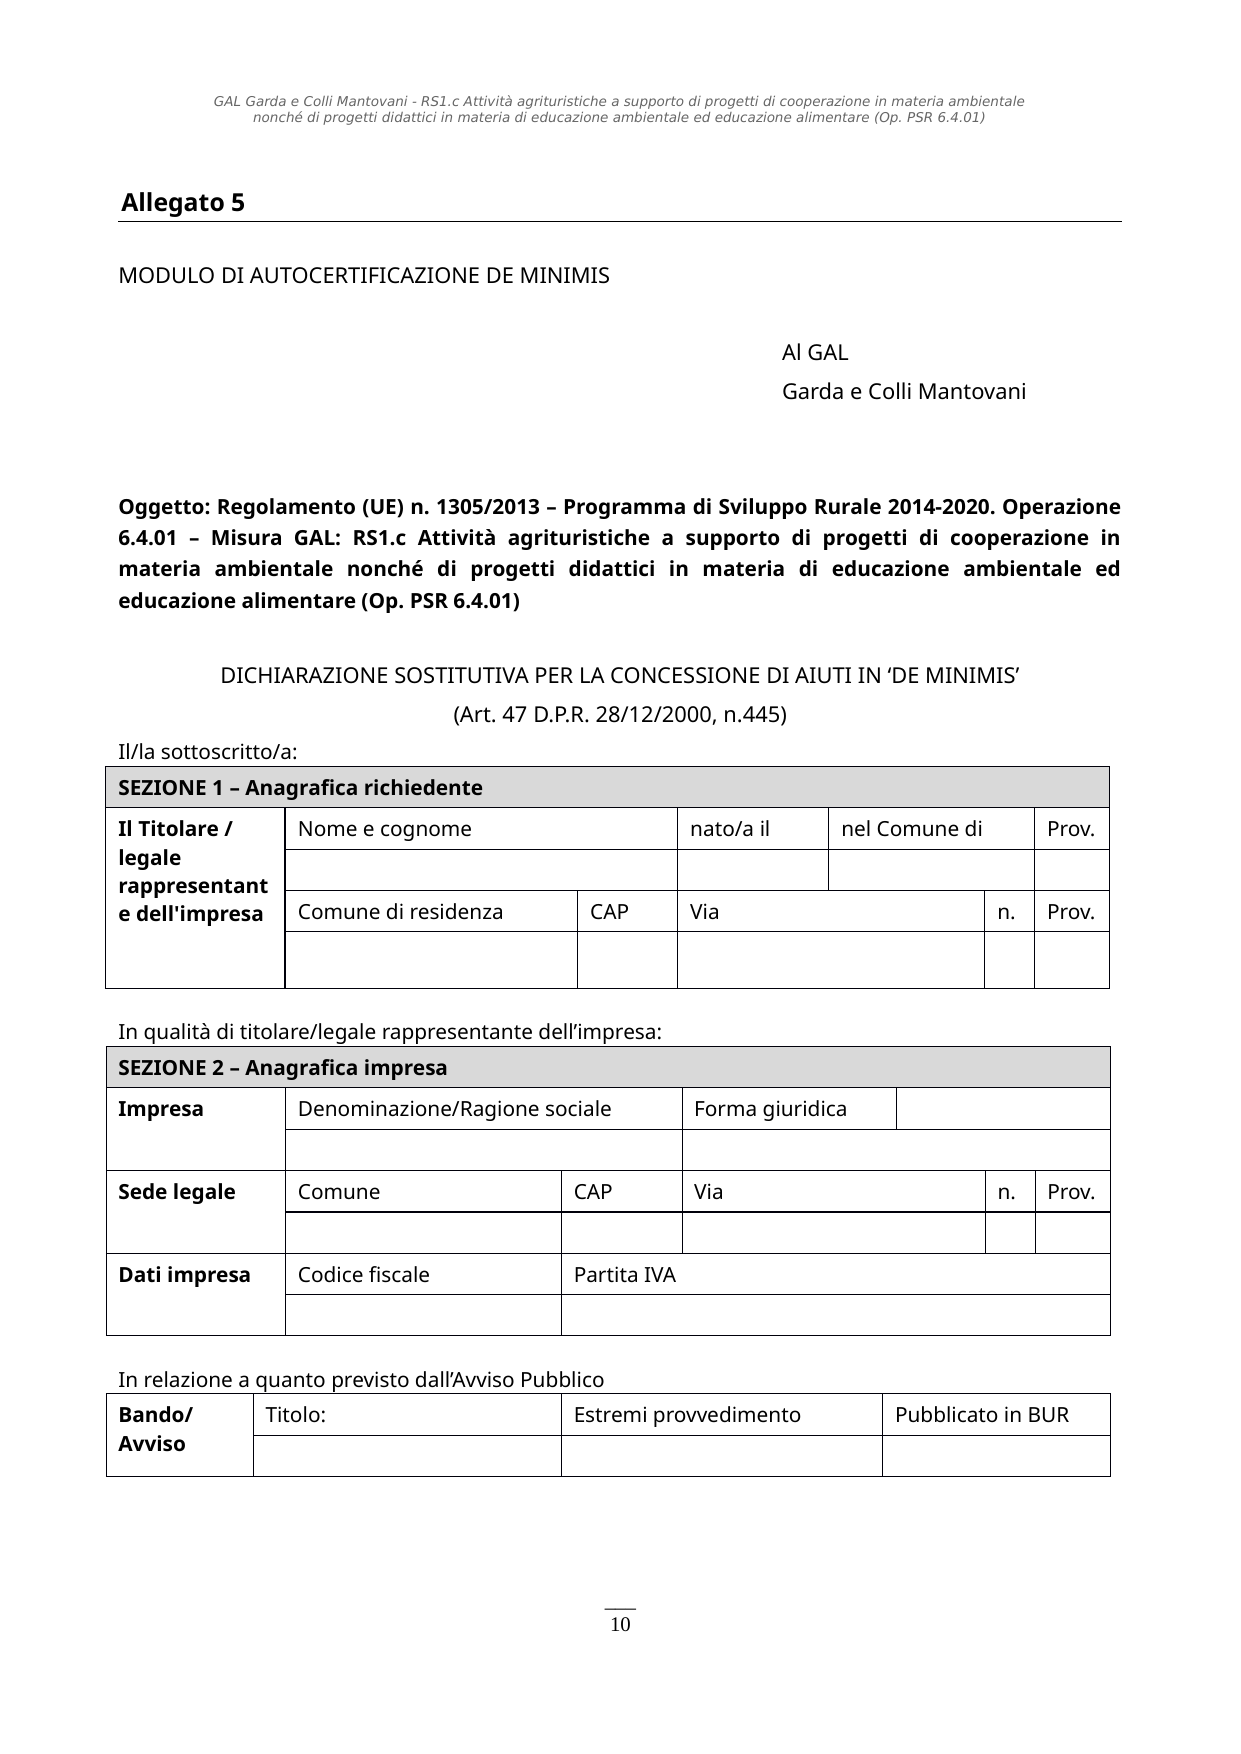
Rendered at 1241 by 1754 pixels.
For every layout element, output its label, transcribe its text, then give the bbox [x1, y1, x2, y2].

table_cell Partita IVA [562, 1254, 1110, 1294]
table_cell [286, 1213, 561, 1253]
table_cell Prov. [1035, 808, 1109, 848]
table_cell Via [678, 891, 984, 931]
table_cell [985, 932, 1034, 988]
table_cell n. [986, 1171, 1035, 1211]
table_cell [1035, 850, 1109, 890]
table_header Titolo: [254, 1394, 561, 1435]
table_cell [562, 1295, 1110, 1335]
table_cell Comune di residenza [286, 891, 577, 931]
table_cell n. [985, 891, 1034, 931]
table_cell [986, 1213, 1035, 1253]
text In qualità di titolare/legale rappresentante dell’impresa: [118, 1017, 1122, 1046]
table_cell [286, 850, 677, 890]
text Garda e Colli Mantovani [118, 376, 1122, 406]
table_cell Prov. [1035, 891, 1109, 931]
table_cell [683, 1213, 985, 1253]
text DICHIARAZIONE SOSTITUTIVA PER LA CONCESSIONE DI AIUTI IN ‘DE MINIMIS’ [118, 660, 1122, 690]
table_cell [578, 932, 677, 988]
table_cell nel Comune di [829, 808, 1034, 848]
table_cell [562, 1436, 882, 1476]
table_cell [829, 850, 1034, 890]
text Oggetto: Regolamento (UE) n. 1305/2013 – Programma di Sviluppo Rurale 2014-2020. Operazione 6.4.01 – Misura GAL: RS1.c Attività agrituristiche a supporto di progetti di cooperazione in materia ambientale nonché di progetti didattici in materia di educazione ambientale ed educazione alimentare (Op. PSR 6.4.01) [118, 492, 1122, 614]
table_cell [683, 1130, 1110, 1170]
table_cell Nome e cognome [286, 808, 677, 848]
table_cell [883, 1436, 1110, 1476]
text Al GAL [118, 337, 1122, 367]
table_header Bando/Avviso [107, 1394, 253, 1476]
table_cell [1035, 932, 1109, 988]
table_header Pubblicato in BUR [883, 1394, 1110, 1435]
table_cell Sede legale [107, 1171, 285, 1253]
table_cell [562, 1213, 682, 1253]
table_cell [897, 1088, 1110, 1129]
table_cell [678, 850, 828, 890]
table_header Estremi provvedimento [562, 1394, 882, 1435]
table_cell Dati impresa [107, 1254, 285, 1335]
text In relazione a quanto previsto dall’Avviso Pubblico [118, 1365, 1122, 1393]
table_cell Comune [286, 1171, 561, 1211]
text Il/la sottoscritto/a: [118, 737, 1122, 766]
table_cell CAP [578, 891, 677, 931]
table_header SEZIONE 2 – Anagrafica impresa [107, 1047, 1110, 1087]
table_cell Via [683, 1171, 985, 1211]
text (Art. 47 D.P.R. 28/12/2000, n.445) [118, 699, 1122, 728]
table_cell [286, 1295, 561, 1335]
table_cell [286, 1130, 682, 1170]
subtitle Allegato 5 [118, 182, 1122, 221]
table_cell [254, 1436, 561, 1476]
table_cell Forma giuridica [683, 1088, 896, 1129]
table_cell nato/a il [678, 808, 828, 848]
table_cell CAP [562, 1171, 682, 1211]
table_cell Prov. [1036, 1171, 1110, 1211]
table_cell [678, 932, 984, 988]
table_cell Il Titolare / legale rappresentante dell'impresa [106, 808, 284, 988]
table_header SEZIONE 1 – Anagrafica richiedente [106, 767, 1109, 807]
table_cell [1036, 1213, 1110, 1253]
table_cell Denominazione/Ragione sociale [286, 1088, 682, 1129]
table_cell Codice fiscale [286, 1254, 561, 1294]
table_cell Impresa [107, 1088, 285, 1170]
table_cell [286, 932, 577, 988]
text MODULO DI AUTOCERTIFICAZIONE DE MINIMIS [118, 260, 1122, 290]
